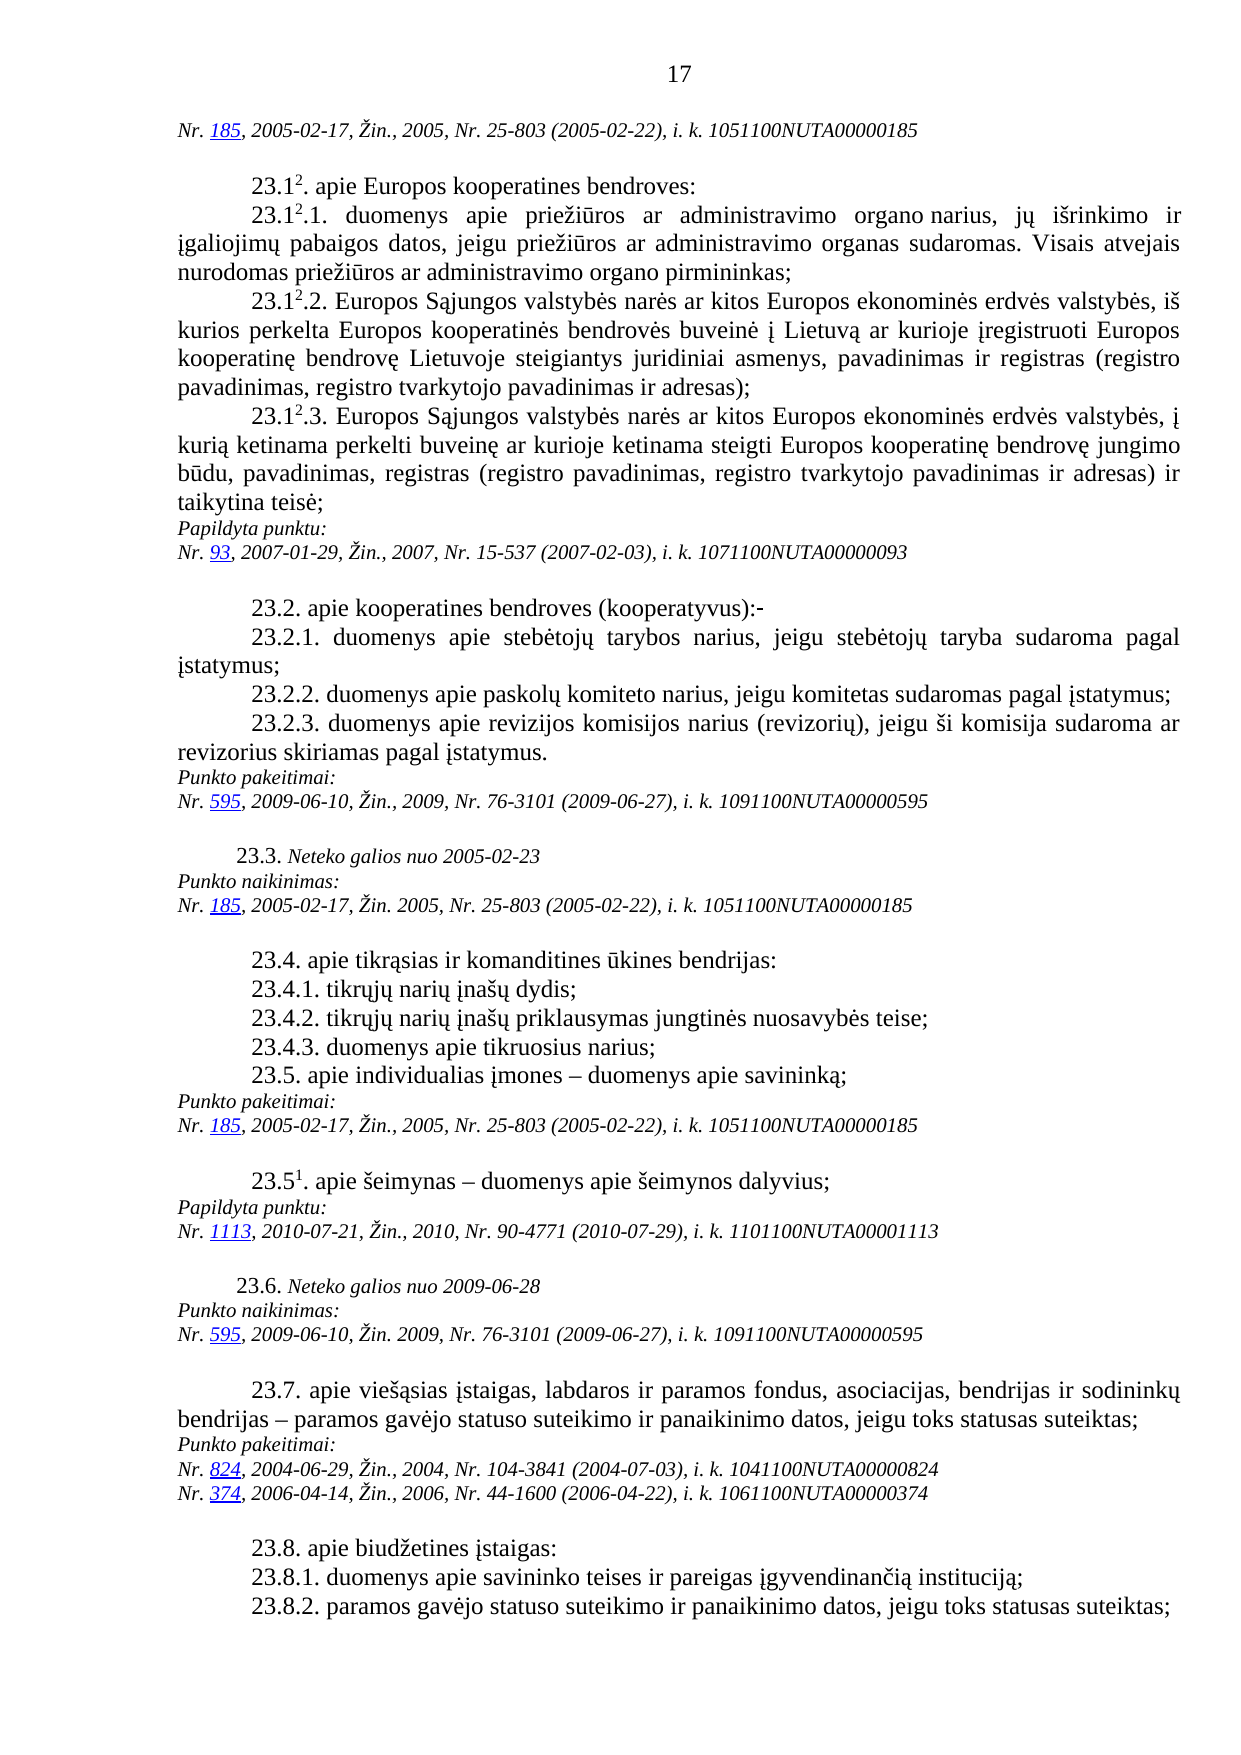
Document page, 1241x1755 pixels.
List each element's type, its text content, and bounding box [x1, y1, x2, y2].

text Nr. 185, 2005-02-17, Žin., 2005, Nr. 25-803 (2005-02-22), i. k. 1051100NUTA00000185 [177, 118, 1181, 142]
text 23.12. apie Europos kooperatines bendroves: [177, 171, 1181, 200]
text 23.51. apie šeimynas – duomenys apie šeimynos dalyvius; [177, 1166, 1181, 1195]
text 23.12.1. duomenys apie priežiūros ar administravimo organo narius, jų išrinkimo ir įgaliojimų pabaigos datos, jeigu priežiūros ar administravimo organas sudaromas. Visais atvejais nurodomas priežiūros ar administravimo organo pirmininkas; [177, 200, 1181, 286]
text Punkto pakeitimai: [177, 1089, 1181, 1113]
text Papildyta punktu: [177, 516, 1181, 540]
text Punkto pakeitimai: [177, 765, 1181, 789]
text Nr. 595, 2009-06-10, Žin., 2009, Nr. 76-3101 (2009-06-27), i. k. 1091100NUTA00000595 [177, 789, 1181, 813]
text 23.2.3. duomenys apie revizijos komisijos narius (revizorių), jeigu ši komisija sudaroma ar revizorius skiriamas pagal įstatymus. [177, 708, 1181, 765]
text Punkto naikinimas: [177, 1298, 1181, 1322]
text 23.8.2. paramos gavėjo statuso suteikimo ir panaikinimo datos, jeigu toks statusas suteiktas; [177, 1591, 1181, 1619]
text 23.7. apie viešąsias įstaigas, labdaros ir paramos fondus, asociacijas, bendrijas ir sodininkų bendrijas – paramos gavėjo statuso suteikimo ir panaikinimo datos, jeigu toks statusas suteiktas; [177, 1375, 1181, 1432]
text Nr. 185, 2005-02-17, Žin., 2005, Nr. 25-803 (2005-02-22), i. k. 1051100NUTA00000185 [177, 1113, 1181, 1137]
text 23.4.2. tikrųjų narių įnašų priklausymas jungtinės nuosavybės teise; [177, 1003, 1181, 1032]
text Nr. 824, 2004-06-29, Žin., 2004, Nr. 104-3841 (2004-07-03), i. k. 1041100NUTA00000824 [177, 1456, 1181, 1481]
text 23.8.1. duomenys apie savininko teises ir pareigas įgyvendinančią instituciją; [177, 1562, 1181, 1591]
text 23.8. apie biudžetines įstaigas: [177, 1533, 1181, 1562]
text Punkto pakeitimai: [177, 1432, 1181, 1456]
text Papildyta punktu: [177, 1195, 1181, 1219]
text 23.2. apie kooperatines bendroves (kooperatyvus): [177, 593, 1181, 622]
text Nr. 595, 2009-06-10, Žin. 2009, Nr. 76-3101 (2009-06-27), i. k. 1091100NUTA00000595 [177, 1322, 1181, 1346]
text Nr. 374, 2006-04-14, Žin., 2006, Nr. 44-1600 (2006-04-22), i. k. 1061100NUTA00000374 [177, 1481, 1181, 1504]
text 23.3. Neteko galios nuo 2005-02-23 [177, 842, 1181, 868]
text 23.12.2. Europos Sąjungos valstybės narės ar kitos Europos ekonominės erdvės valstybės, iš kurios perkelta Europos kooperatinės bendrovės buveinė į Lietuvą ar kurioje įregistruoti Europos kooperatinę bendrovę Lietuvoje steigiantys juridiniai asmenys, pavadinimas ir registras (registro pavadinimas, registro tvarkytojo pavadinimas ir adresas); [177, 286, 1181, 401]
text 23.2.1. duomenys apie stebėtojų tarybos narius, jeigu stebėtojų taryba sudaroma pagal įstatymus; [177, 622, 1181, 679]
text 23.12.3. Europos Sąjungos valstybės narės ar kitos Europos ekonominės erdvės valstybės, į kurią ketinama perkelti buveinę ar kurioje ketinama steigti Europos kooperatinę bendrovę jungimo būdu, pavadinimas, registras (registro pavadinimas, registro tvarkytojo pavadinimas ir adresas) ir taikytina teisė; [177, 401, 1181, 516]
text Nr. 185, 2005-02-17, Žin. 2005, Nr. 25-803 (2005-02-22), i. k. 1051100NUTA00000185 [177, 893, 1181, 917]
text 23.4.1. tikrųjų narių įnašų dydis; [177, 974, 1181, 1003]
text 23.4.3. duomenys apie tikruosius narius; [177, 1032, 1181, 1060]
text Nr. 1113, 2010-07-21, Žin., 2010, Nr. 90-4771 (2010-07-29), i. k. 1101100NUTA00001113 [177, 1219, 1181, 1243]
text 23.6. Neteko galios nuo 2009-06-28 [177, 1272, 1181, 1298]
text 23.5. apie individualias įmones – duomenys apie savininką; [177, 1060, 1181, 1089]
text Punkto naikinimas: [177, 868, 1181, 893]
text 23.2.2. duomenys apie paskolų komiteto narius, jeigu komitetas sudaromas pagal įstatymus; [177, 679, 1181, 708]
text 23.4. apie tikrąsias ir komanditines ūkines bendrijas: [177, 945, 1181, 974]
text Nr. 93, 2007-01-29, Žin., 2007, Nr. 15-537 (2007-02-03), i. k. 1071100NUTA00000093 [177, 540, 1181, 564]
